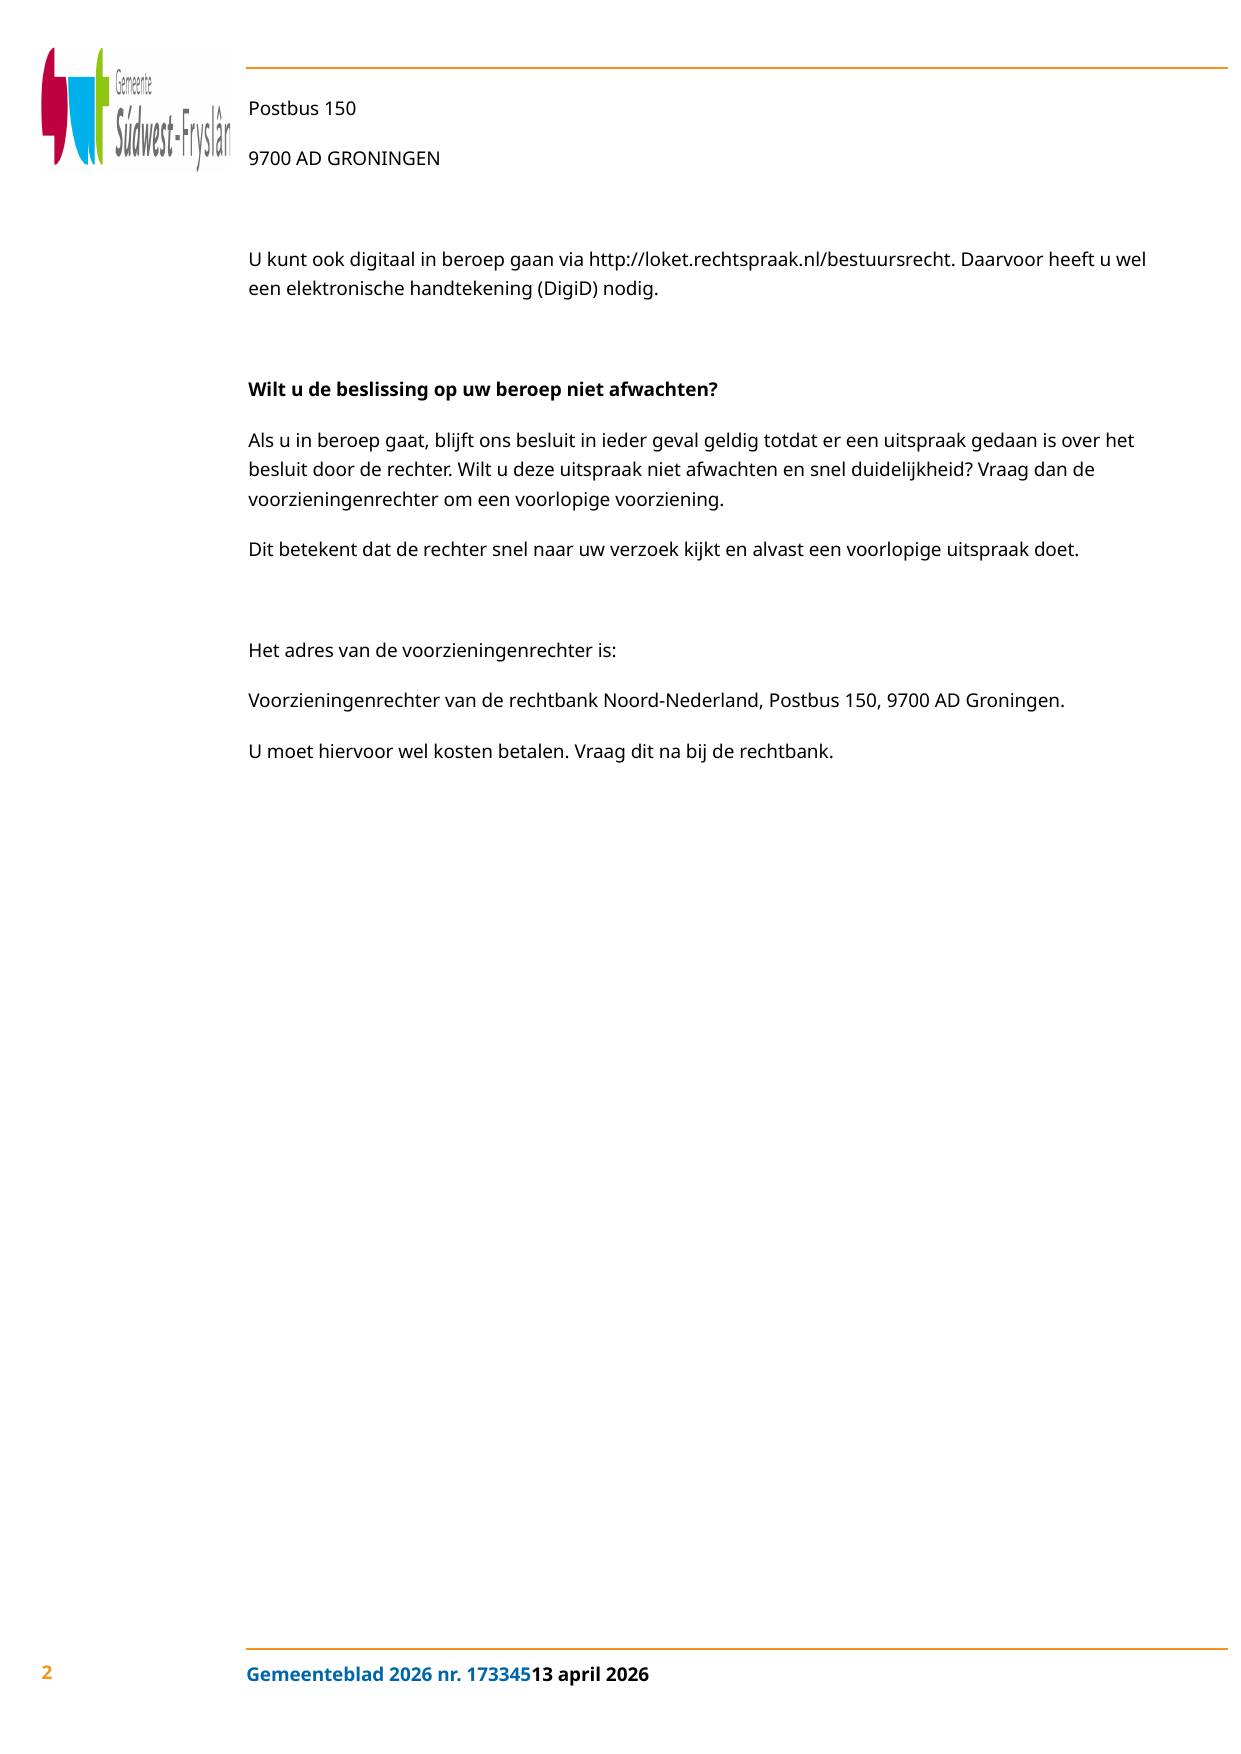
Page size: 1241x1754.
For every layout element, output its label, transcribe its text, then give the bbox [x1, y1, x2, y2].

text Wilt u de beslissing op uw beroep niet afwachten? [248, 376, 1152, 402]
text U moet hiervoor wel kosten betalen. Vraag dit na bij de rechtbank. [248, 738, 1152, 764]
text Als u in beroep gaat, blijft ons besluit in ieder geval geldig totdat er een uitspraak gedaan is over het besluit door de rechter. Wilt u deze uitspraak niet afwachten en snel duidelijkheid? Vraag dan de voorzieningenrechter om een voorlopige voorziening. [248, 427, 1152, 512]
picture [41, 47, 231, 172]
text Het adres van de voorzieningenrechter is: [248, 637, 1152, 663]
text 9700 AD GRONINGEN [248, 145, 1152, 171]
text U kunt ook digitaal in beroep gaan via http://loket.rechtspraak.nl/bestuursrecht. Daarvoor heeft u wel een elektronische handtekening (DigiD) nodig. [248, 246, 1152, 301]
text Dit betekent dat de rechter snel naar uw verzoek kijkt en alvast een voorlopige uitspraak doet. [248, 536, 1152, 562]
text Postbus 150 [248, 95, 1152, 121]
text Voorzieningenrechter van de rechtbank Noord-Nederland, Postbus 150, 9700 AD Groningen. [248, 688, 1152, 713]
